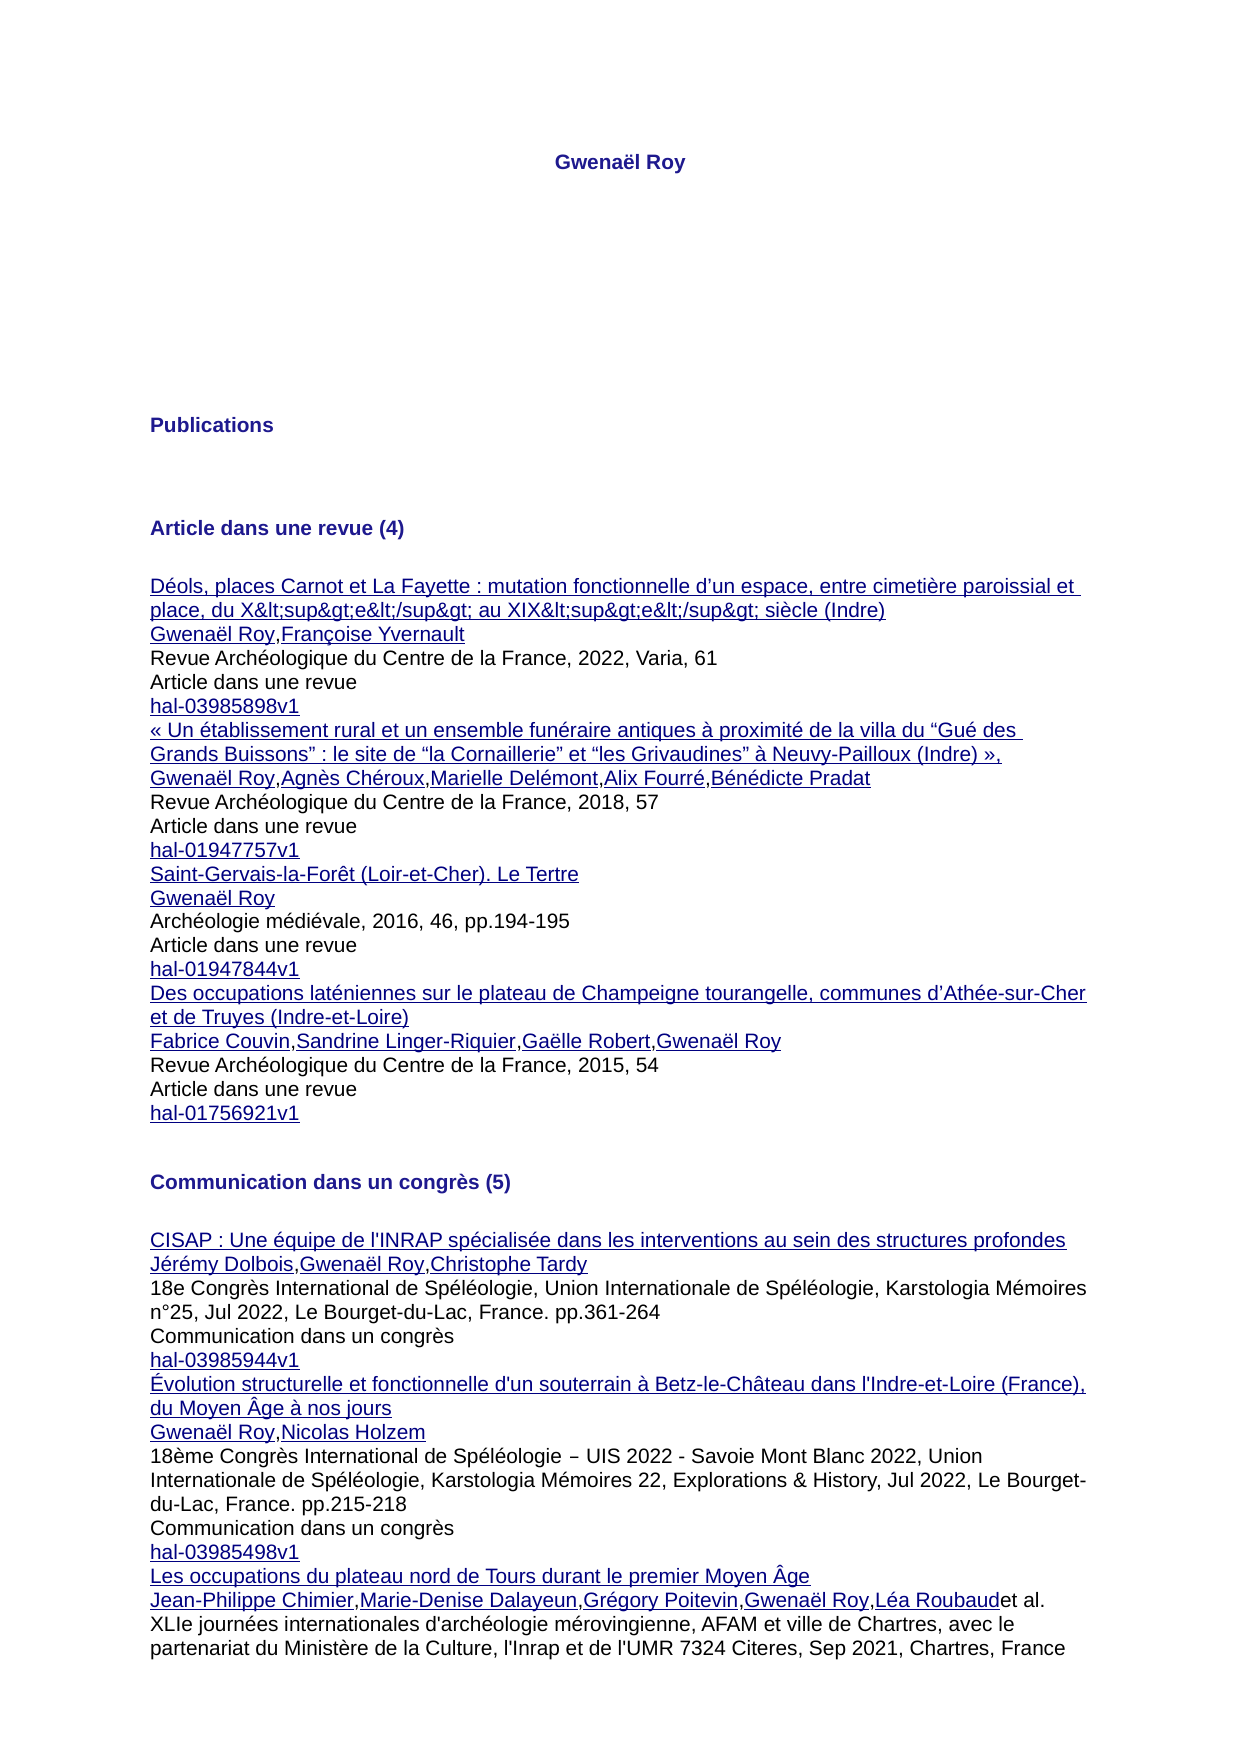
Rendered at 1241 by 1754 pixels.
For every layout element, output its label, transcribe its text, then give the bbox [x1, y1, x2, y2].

subtitle Communication dans un congrès (5) [150, 1170, 1090, 1194]
table_cell « Un établissement rural et un ensemble funéraire antiques à proximité de la villa du “Gué des Grands Buissons” : le site de “la Cornaillerie” et “les Grivaudines” à Neuvy-Pailloux (Indre) », Gwenaël Roy,Agnès Chéroux,Marielle Delémont,Alix Fourré,Bénédicte Pradat Revue Archéologique du Centre de la France, 2018, 57 Article dans une revue hal-01947757v1 [150, 718, 1090, 861]
subtitle Publications [150, 412, 1090, 436]
table_cell Des occupations laténiennes sur le plateau de Champeigne tourangelle, communes d’Athée-sur-Cher et de Truyes (Indre-et-Loire) Fabrice Couvin,Sandrine Linger-Riquier,Gaëlle Robert,Gwenaël Roy Revue Archéologique du Centre de la France, 2015, 54 Article dans une revue hal-01756921v1 [150, 981, 1090, 1125]
subtitle Article dans une revue (4) [150, 516, 1090, 539]
table_header CISAP : Une équipe de l'INRAP spécialisée dans les interventions au sein des structures profondes Jérémy Dolbois,Gwenaël Roy,Christophe Tardy 18e Congrès International de Spéléologie, Union Internationale de Spéléologie, Karstologia Mémoires n°25, Jul 2022, Le Bourget-du-Lac, France. pp.361-264 Communication dans un congrès hal-03985944v1 [150, 1228, 1090, 1372]
table_cell Les occupations du plateau nord de Tours durant le premier Moyen Âge Jean-Philippe Chimier,Marie-Denise Dalayeun,Grégory Poitevin,Gwenaël Roy,Léa Roubaudet al. XLIe journées internationales d'archéologie mérovingienne, AFAM et ville de Chartres, avec le partenariat du Ministère de la Culture, l'Inrap et de l'UMR 7324 Citeres, Sep 2021, Chartres, France [150, 1564, 1090, 1660]
table_cell Évolution structurelle et fonctionnelle d'un souterrain à Betz-le-Château dans l'Indre-et-Loire (France), du Moyen Âge à nos jours Gwenaël Roy,Nicolas Holzem 18ème Congrès International de Spéléologie﻿ – UIS 2022 - Savoie Mont Blanc 2022, Union Internationale de Spéléologie, Karstologia Mémoires 22, Explorations & History, Jul 2022, Le Bourget-du-Lac, France. pp.215-218 Communication dans un congrès hal-03985498v1 [150, 1372, 1090, 1564]
table_header Déols, places Carnot et La Fayette : mutation fonctionnelle d’un espace, entre cimetière paroissial et place, du X&lt;sup&gt;e&lt;/sup&gt; au XIX&lt;sup&gt;e&lt;/sup&gt; siècle (Indre) Gwenaël Roy,Françoise Yvernault Revue Archéologique du Centre de la France, 2022, Varia, 61 Article dans une revue hal-03985898v1 [150, 574, 1090, 718]
subtitle Gwenaël Roy [150, 150, 1090, 174]
table_cell Saint-Gervais-la-Forêt (Loir-et-Cher). Le Tertre Gwenaël Roy Archéologie médiévale, 2016, 46, pp.194-195 Article dans une revue hal-01947844v1 [150, 861, 1090, 981]
